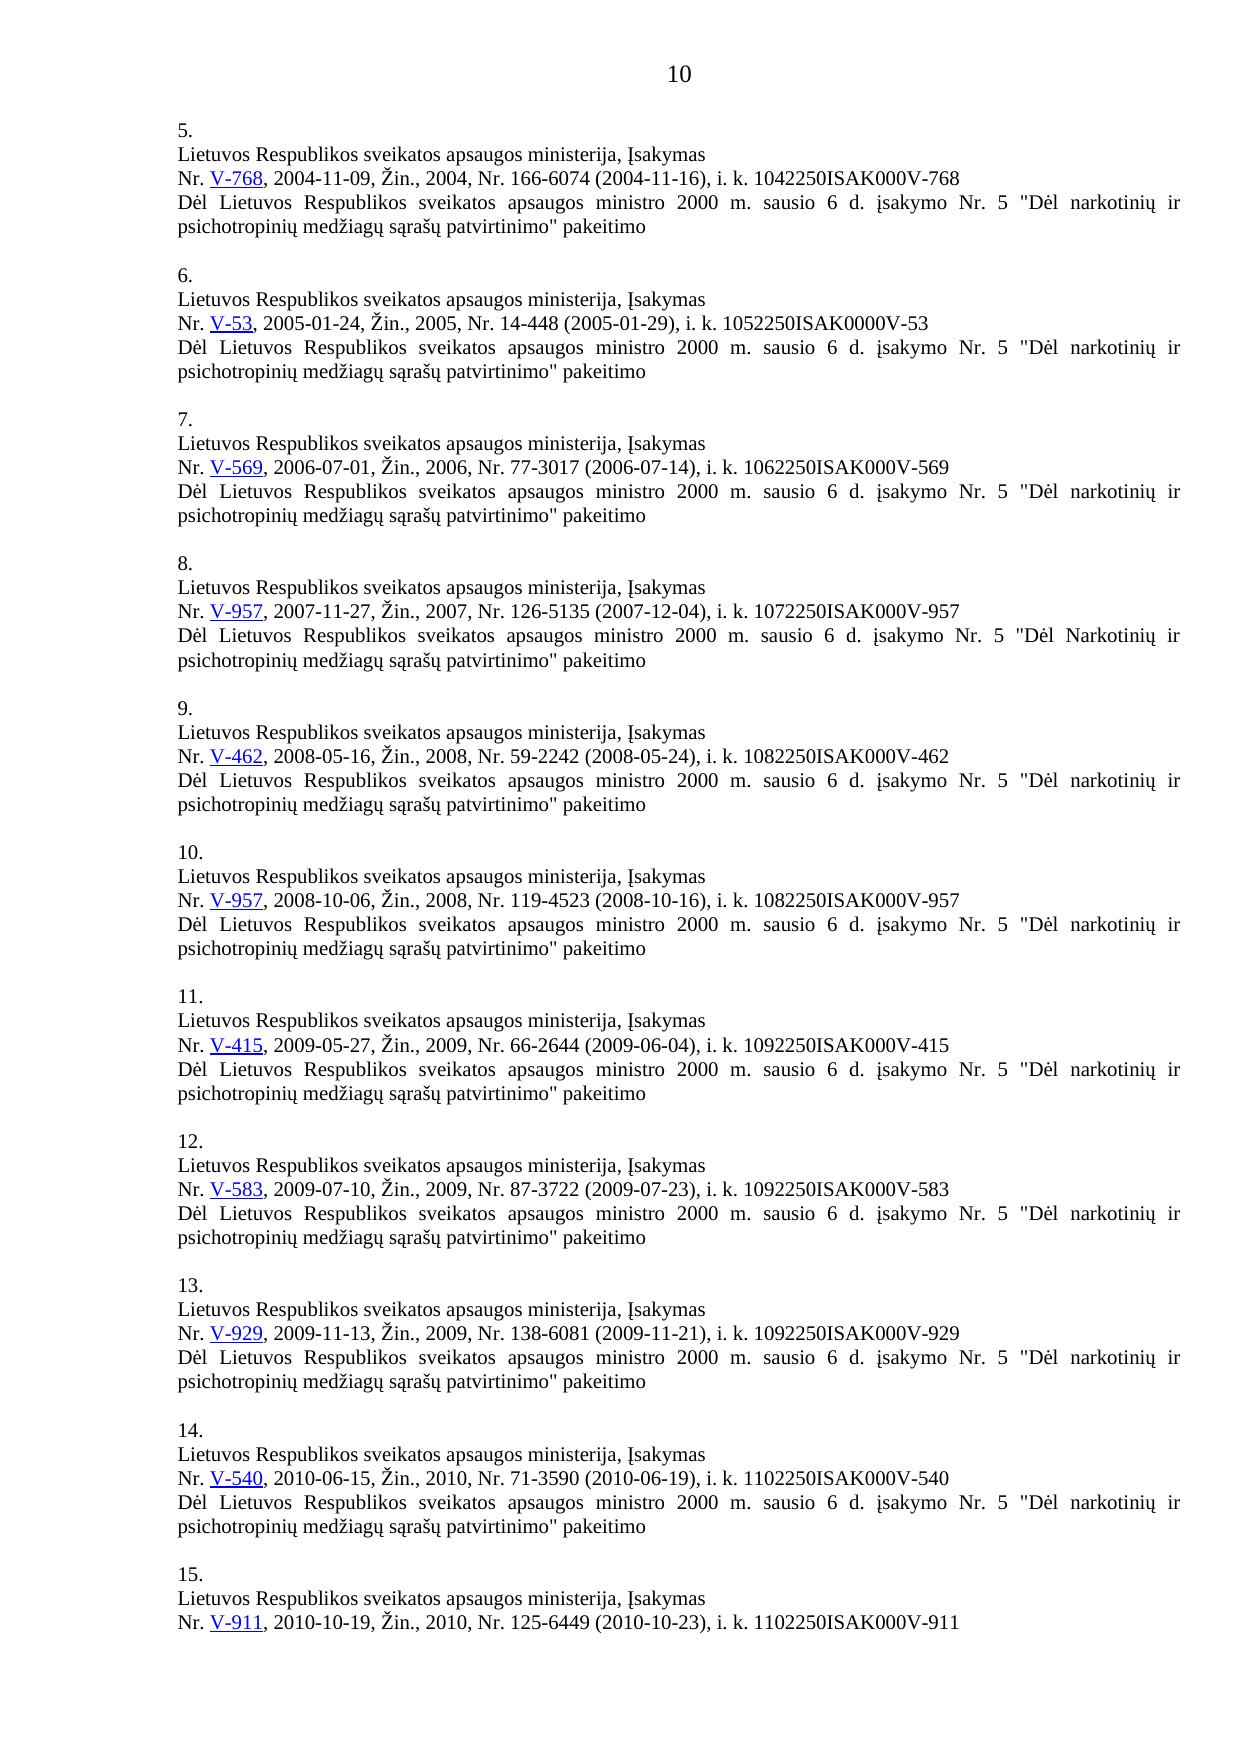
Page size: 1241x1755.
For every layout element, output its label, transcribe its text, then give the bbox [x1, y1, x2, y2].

text Nr. V-53, 2005-01-24, Žin., 2005, Nr. 14-448 (2005-01-29), i. k. 1052250ISAK0000V-53 [177, 311, 1181, 335]
text Lietuvos Respublikos sveikatos apsaugos ministerija, Įsakymas [177, 287, 1181, 311]
text 14. [177, 1417, 1181, 1442]
text Lietuvos Respublikos sveikatos apsaugos ministerija, Įsakymas [177, 575, 1181, 599]
text 11. [177, 984, 1181, 1008]
text Lietuvos Respublikos sveikatos apsaugos ministerija, Įsakymas [177, 1153, 1181, 1177]
text 13. [177, 1273, 1181, 1297]
text Nr. V-540, 2010-06-15, Žin., 2010, Nr. 71-3590 (2010-06-19), i. k. 1102250ISAK000V-540 [177, 1466, 1181, 1490]
text Nr. V-768, 2004-11-09, Žin., 2004, Nr. 166-6074 (2004-11-16), i. k. 1042250ISAK000V-768 [177, 166, 1181, 190]
text Lietuvos Respublikos sveikatos apsaugos ministerija, Įsakymas [177, 864, 1181, 888]
text Dėl Lietuvos Respublikos sveikatos apsaugos ministro 2000 m. sausio 6 d. įsakymo Nr. 5 "Dėl narkotinių ir psichotropinių medžiagų sąrašų patvirtinimo" pakeitimo [177, 1490, 1181, 1538]
text 10. [177, 840, 1181, 864]
text Nr. V-957, 2008-10-06, Žin., 2008, Nr. 119-4523 (2008-10-16), i. k. 1082250ISAK000V-957 [177, 888, 1181, 912]
text Lietuvos Respublikos sveikatos apsaugos ministerija, Įsakymas [177, 142, 1181, 166]
text Dėl Lietuvos Respublikos sveikatos apsaugos ministro 2000 m. sausio 6 d. įsakymo Nr. 5 "Dėl narkotinių ir psichotropinių medžiagų sąrašų patvirtinimo" pakeitimo [177, 190, 1181, 238]
text Dėl Lietuvos Respublikos sveikatos apsaugos ministro 2000 m. sausio 6 d. įsakymo Nr. 5 "Dėl narkotinių ir psichotropinių medžiagų sąrašų patvirtinimo" pakeitimo [177, 768, 1181, 816]
text 5. [177, 118, 1181, 142]
text Dėl Lietuvos Respublikos sveikatos apsaugos ministro 2000 m. sausio 6 d. įsakymo Nr. 5 "Dėl narkotinių ir psichotropinių medžiagų sąrašų patvirtinimo" pakeitimo [177, 335, 1181, 383]
text Nr. V-929, 2009-11-13, Žin., 2009, Nr. 138-6081 (2009-11-21), i. k. 1092250ISAK000V-929 [177, 1321, 1181, 1345]
text Dėl Lietuvos Respublikos sveikatos apsaugos ministro 2000 m. sausio 6 d. įsakymo Nr. 5 "Dėl Narkotinių ir psichotropinių medžiagų sąrašų patvirtinimo" pakeitimo [177, 623, 1181, 672]
text Nr. V-569, 2006-07-01, Žin., 2006, Nr. 77-3017 (2006-07-14), i. k. 1062250ISAK000V-569 [177, 455, 1181, 479]
text Dėl Lietuvos Respublikos sveikatos apsaugos ministro 2000 m. sausio 6 d. įsakymo Nr. 5 "Dėl narkotinių ir psichotropinių medžiagų sąrašų patvirtinimo" pakeitimo [177, 479, 1181, 527]
text Nr. V-911, 2010-10-19, Žin., 2010, Nr. 125-6449 (2010-10-23), i. k. 1102250ISAK000V-911 [177, 1610, 1181, 1634]
text Dėl Lietuvos Respublikos sveikatos apsaugos ministro 2000 m. sausio 6 d. įsakymo Nr. 5 "Dėl narkotinių ir psichotropinių medžiagų sąrašų patvirtinimo" pakeitimo [177, 1201, 1181, 1249]
text Dėl Lietuvos Respublikos sveikatos apsaugos ministro 2000 m. sausio 6 d. įsakymo Nr. 5 "Dėl narkotinių ir psichotropinių medžiagų sąrašų patvirtinimo" pakeitimo [177, 1345, 1181, 1393]
text Nr. V-583, 2009-07-10, Žin., 2009, Nr. 87-3722 (2009-07-23), i. k. 1092250ISAK000V-583 [177, 1177, 1181, 1201]
text Lietuvos Respublikos sveikatos apsaugos ministerija, Įsakymas [177, 1297, 1181, 1321]
text Nr. V-957, 2007-11-27, Žin., 2007, Nr. 126-5135 (2007-12-04), i. k. 1072250ISAK000V-957 [177, 599, 1181, 623]
text Lietuvos Respublikos sveikatos apsaugos ministerija, Įsakymas [177, 431, 1181, 455]
text Dėl Lietuvos Respublikos sveikatos apsaugos ministro 2000 m. sausio 6 d. įsakymo Nr. 5 "Dėl narkotinių ir psichotropinių medžiagų sąrašų patvirtinimo" pakeitimo [177, 912, 1181, 960]
text Nr. V-415, 2009-05-27, Žin., 2009, Nr. 66-2644 (2009-06-04), i. k. 1092250ISAK000V-415 [177, 1032, 1181, 1057]
text 8. [177, 551, 1181, 575]
text Lietuvos Respublikos sveikatos apsaugos ministerija, Įsakymas [177, 1008, 1181, 1032]
text Nr. V-462, 2008-05-16, Žin., 2008, Nr. 59-2242 (2008-05-24), i. k. 1082250ISAK000V-462 [177, 744, 1181, 768]
text 6. [177, 262, 1181, 287]
text Lietuvos Respublikos sveikatos apsaugos ministerija, Įsakymas [177, 720, 1181, 744]
text 7. [177, 407, 1181, 431]
text 12. [177, 1129, 1181, 1153]
text 9. [177, 696, 1181, 720]
text Lietuvos Respublikos sveikatos apsaugos ministerija, Įsakymas [177, 1442, 1181, 1466]
text Lietuvos Respublikos sveikatos apsaugos ministerija, Įsakymas [177, 1586, 1181, 1610]
text 15. [177, 1562, 1181, 1586]
text Dėl Lietuvos Respublikos sveikatos apsaugos ministro 2000 m. sausio 6 d. įsakymo Nr. 5 "Dėl narkotinių ir psichotropinių medžiagų sąrašų patvirtinimo" pakeitimo [177, 1057, 1181, 1105]
